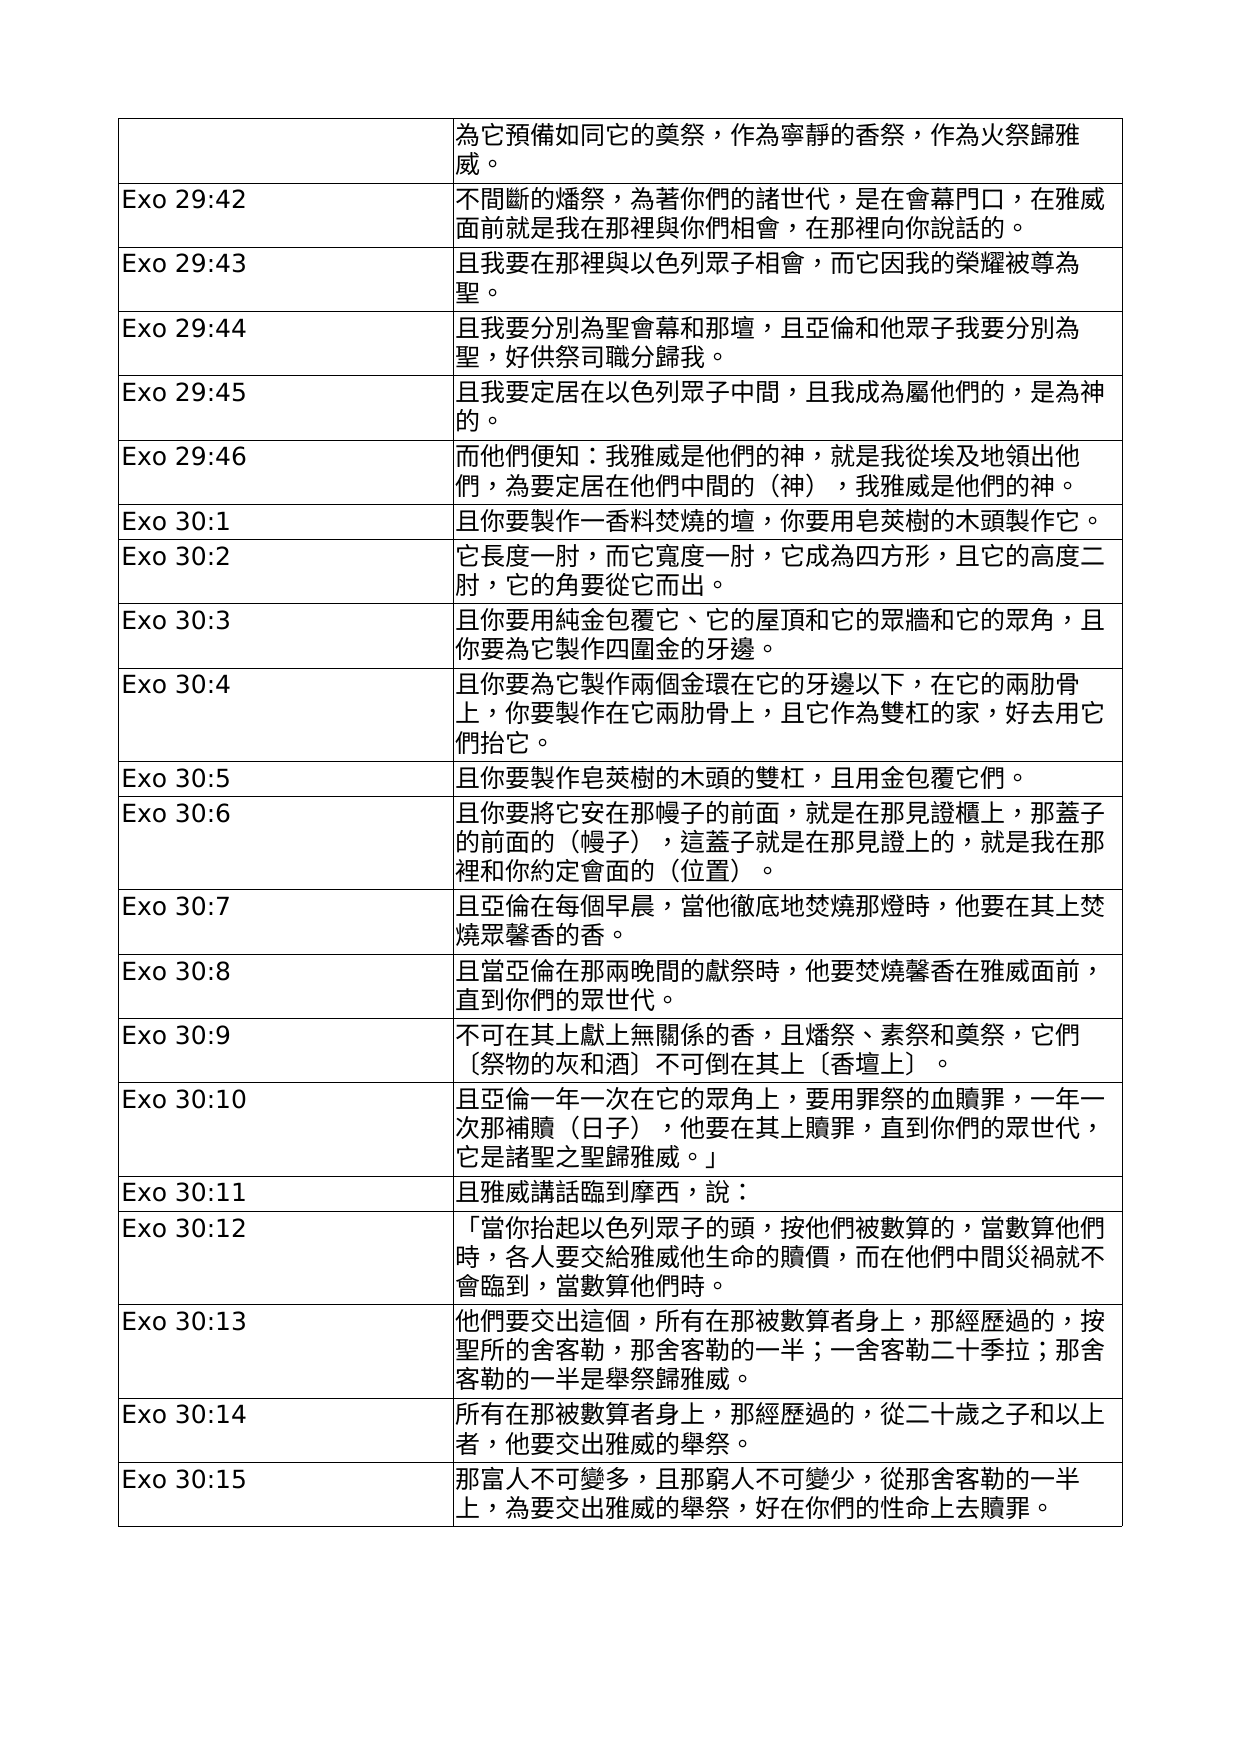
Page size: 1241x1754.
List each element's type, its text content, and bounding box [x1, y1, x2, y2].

table_cell 且你要將它安在那幔子的前面，就是在那見證櫃上，那蓋子的前面的（幔子），這蓋子就是在那見證上的，就是我在那裡和你約定會面的（位置）。 [454, 797, 1122, 889]
table_cell 為它預備如同它的奠祭，作為寧靜的香祭，作為火祭歸雅威。 [454, 119, 1122, 182]
table_cell Exo 30:11 [119, 1177, 453, 1211]
table_cell 不可在其上獻上無關係的香，且燔祭、素祭和奠祭，它們〔祭物的灰和酒〕不可倒在其上〔香壇上〕。 [454, 1019, 1122, 1082]
table_cell 且亞倫一年一次在它的眾角上，要用罪祭的血贖罪，一年一次那補贖（日子），他要在其上贖罪，直到你們的眾世代，它是諸聖之聖歸雅威。」 [454, 1083, 1122, 1176]
table_cell 「當你抬起以色列眾子的頭，按他們被數算的，當數算他們時，各人要交給雅威他生命的贖價，而在他們中間災禍就不會臨到，當數算他們時。 [454, 1212, 1122, 1304]
table_cell Exo 30:14 [119, 1399, 453, 1462]
table_cell 不間斷的燔祭，為著你們的諸世代，是在會幕門口，在雅威面前就是我在那裡與你們相會，在那裡向你說話的。 [454, 184, 1122, 247]
table_cell Exo 29:45 [119, 376, 453, 439]
table_cell Exo 30:13 [119, 1305, 453, 1398]
table_cell 且我要定居在以色列眾子中間，且我成為屬他們的，是為神的。 [454, 376, 1122, 439]
table_cell 那富人不可變多，且那窮人不可變少，從那舍客勒的一半上，為要交出雅威的舉祭，好在你們的性命上去贖罪。 [454, 1463, 1122, 1526]
table_cell 且你要製作一香料焚燒的壇，你要用皂莢樹的木頭製作它。 [454, 505, 1122, 539]
table_cell Exo 30:7 [119, 890, 453, 954]
table_cell Exo 30:12 [119, 1212, 453, 1304]
table_cell 且你要為它製作兩個金環在它的牙邊以下，在它的兩肋骨上，你要製作在它兩肋骨上，且它作為雙杠的家，好去用它們抬它。 [454, 669, 1122, 761]
table_cell Exo 30:3 [119, 604, 453, 667]
table_cell 且當亞倫在那兩晚間的獻祭時，他要焚燒馨香在雅威面前，直到你們的眾世代。 [454, 955, 1122, 1018]
table_cell Exo 29:46 [119, 441, 453, 504]
table_cell Exo 30:9 [119, 1019, 453, 1082]
table_cell 且雅威講話臨到摩西，說： [454, 1177, 1122, 1211]
table_cell 且我要在那裡與以色列眾子相會，而它因我的榮耀被尊為聖。 [454, 248, 1122, 311]
table_cell Exo 30:6 [119, 797, 453, 889]
table_cell Exo 30:1 [119, 505, 453, 539]
table_cell Exo 29:43 [119, 248, 453, 311]
table_cell Exo 30:5 [119, 762, 453, 796]
table_cell 它長度一肘，而它寬度一肘，它成為四方形，且它的高度二肘，它的角要從它而出。 [454, 540, 1122, 603]
table_cell Exo 29:44 [119, 312, 453, 375]
table_cell 且我要分別為聖會幕和那壇，且亞倫和他眾子我要分別為聖，好供祭司職分歸我。 [454, 312, 1122, 375]
table_cell 且亞倫在每個早晨，當他徹底地焚燒那燈時，他要在其上焚燒眾馨香的香。 [454, 890, 1122, 954]
table_cell Exo 30:10 [119, 1083, 453, 1176]
table_cell Exo 29:42 [119, 184, 453, 247]
table_cell Exo 30:15 [119, 1463, 453, 1526]
table_cell 他們要交出這個，所有在那被數算者身上，那經歷過的，按聖所的舍客勒，那舍客勒的一半；一舍客勒二十季拉；那舍客勒的一半是舉祭歸雅威。 [454, 1305, 1122, 1398]
table_cell 所有在那被數算者身上，那經歷過的，從二十歲之子和以上者，他要交出雅威的舉祭。 [454, 1399, 1122, 1462]
table_cell 而他們便知：我雅威是他們的神，就是我從埃及地領出他們，為要定居在他們中間的（神），我雅威是他們的神。 [454, 441, 1122, 504]
table_cell 且你要製作皂莢樹的木頭的雙杠，且用金包覆它們。 [454, 762, 1122, 796]
table_cell Exo 30:8 [119, 955, 453, 1018]
table_cell 且你要用純金包覆它、它的屋頂和它的眾牆和它的眾角，且你要為它製作四圍金的牙邊。 [454, 604, 1122, 667]
table_cell [119, 119, 453, 182]
table_cell Exo 30:4 [119, 669, 453, 761]
table_cell Exo 30:2 [119, 540, 453, 603]
